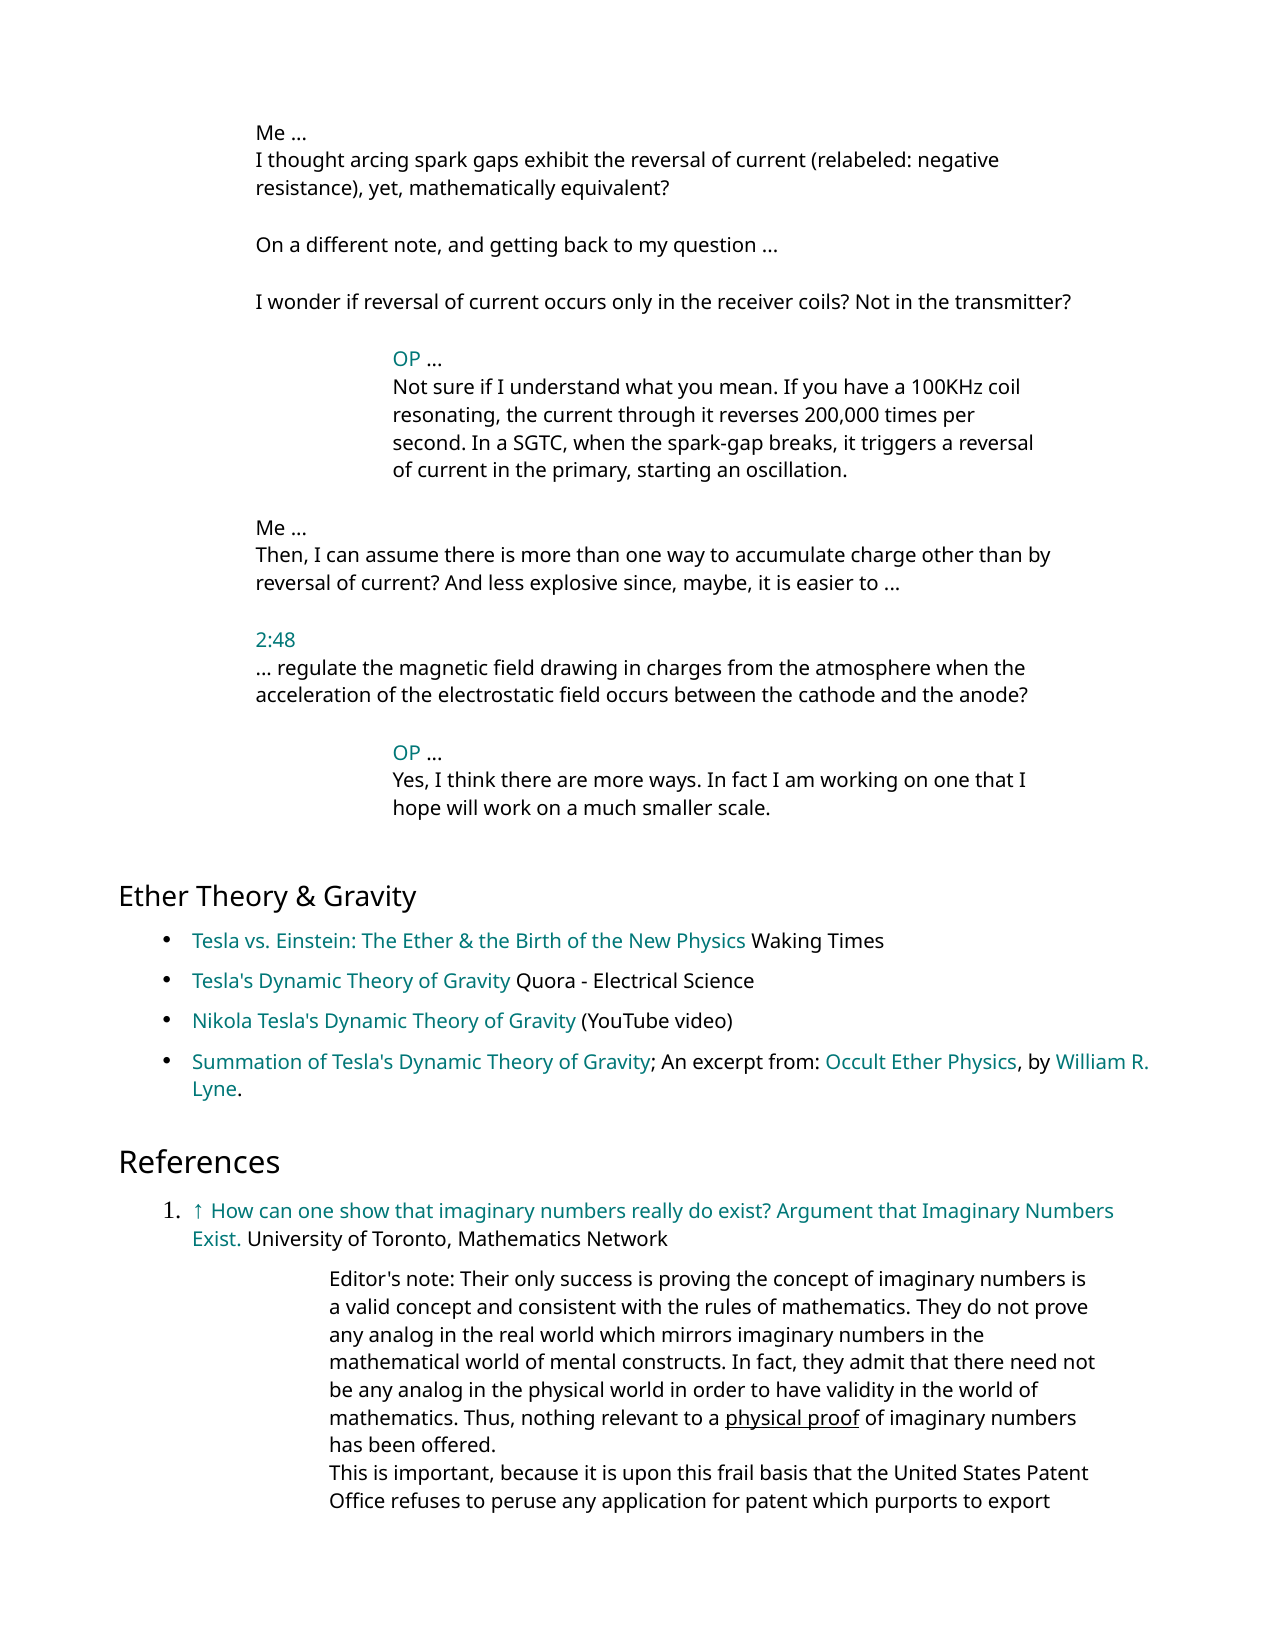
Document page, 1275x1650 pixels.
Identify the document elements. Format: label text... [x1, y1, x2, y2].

list Editor's note: Their only success is proving the concept of imaginary numbers is a valid concept and consistent with the rules of mathematics. They do not prove any analog in the real world which mirrors imaginary numbers in the mathematical world of mental constructs. In fact, they admit that there need not be any analog in the physical world in order to have validity in the world of mathematics. Thus, nothing relevant to a physical proof of imaginary numbers has been offered. This is important, because it is upon this frail basis that the United States Patent Office refuses to peruse any application for patent which purports to export [299, 1265, 1098, 1514]
text OP ... Yes, I think there are more ways. In fact I am working on one that I hope will work on a much smaller scale. [392, 738, 1039, 821]
text On a different note, and getting back to my question ... [255, 231, 1098, 258]
subtitle References [118, 1140, 1157, 1183]
list Tesla's Dynamic Theory of Gravity Quora - Electrical Science [162, 967, 1157, 995]
text Me ... Then, I can assume there is more than one way to accumulate charge other than by reversal of current? And less explosive since, maybe, it is easier to ... [255, 513, 1098, 596]
text 2:48 ... regulate the magnetic field drawing in charges from the atmosphere when the acceleration of the electrostatic field occurs between the cathode and the anode? [255, 626, 1098, 709]
text Me ... I thought arcing spark gaps exhibit the reversal of current (relabeled: negative resistance), yet, mathematically equivalent? [255, 118, 1098, 201]
list Summation of Tesla's Dynamic Theory of Gravity; An excerpt from: Occult Ether Physics, by William R. Lyne. [162, 1047, 1157, 1103]
list Nikola Tesla's Dynamic Theory of Gravity (YouTube video) [162, 1007, 1157, 1035]
subtitle Ether Theory & Gravity [118, 876, 1157, 914]
list Tesla vs. Einstein: The Ether & the Birth of the New Physics Waking Times [162, 927, 1157, 954]
text I wonder if reversal of current occurs only in the receiver coils? Not in the transmitter? [255, 288, 1098, 316]
list ↑ How can one show that imaginary numbers really do exist? Argument that Imaginary Numbers Exist. University of Toronto, Mathematics Network [162, 1195, 1157, 1252]
text OP ... Not sure if I understand what you mean. If you have a 100KHz coil resonating, the current through it reverses 200,000 times per second. In a SGTC, when the spark-gap breaks, it triggers a reversal of current in the primary, starting an oscillation. [392, 345, 1039, 484]
